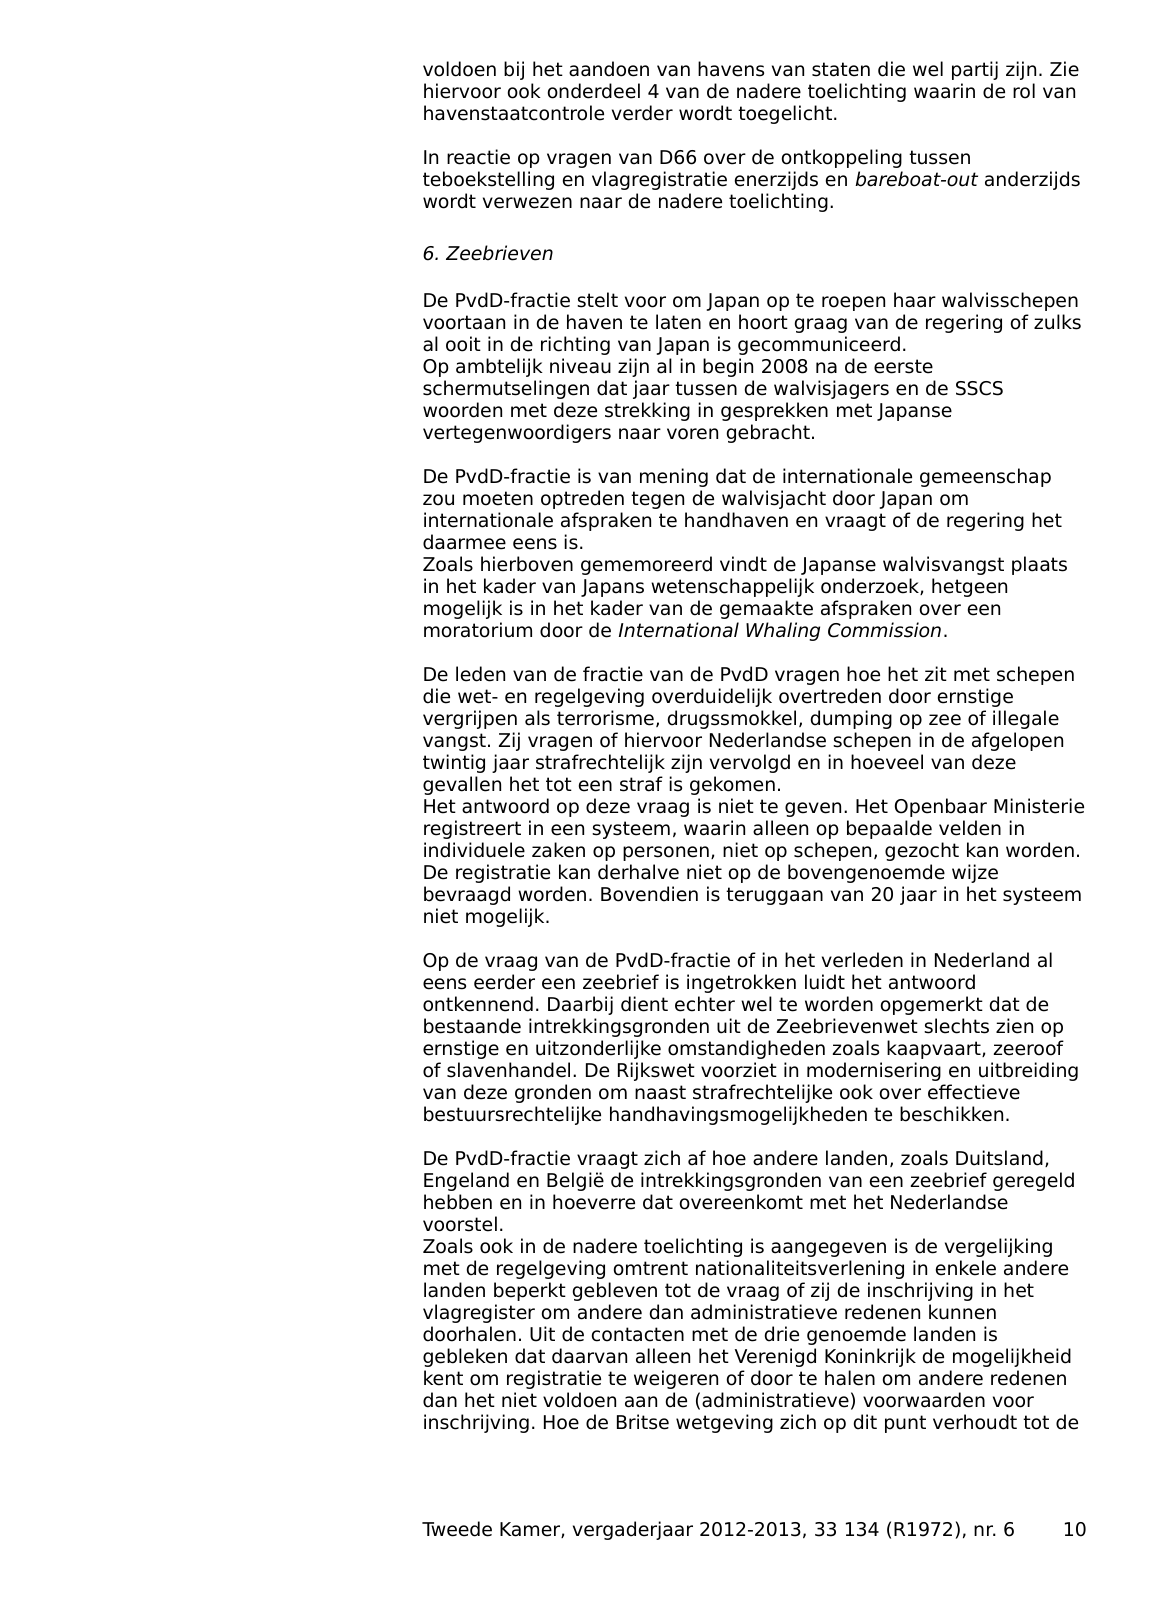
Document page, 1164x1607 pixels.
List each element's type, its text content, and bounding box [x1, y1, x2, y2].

text Het antwoord op deze vraag is niet te geven. Het Openbaar Ministerie registreert in een systeem, waarin alleen op bepaalde velden in individuele zaken op personen, niet op schepen, gezocht kan worden. De registratie kan derhalve niet op de bovengenoemde wijze bevraagd worden. Bovendien is teruggaan van 20 jaar in het systeem niet mogelijk. [422, 796, 1087, 928]
text De PvdD-fractie is van mening dat de internationale gemeenschap zou moeten optreden tegen de walvisjacht door Japan om internationale afspraken te handhaven en vraagt of de regering het daarmee eens is. [422, 466, 1087, 554]
text De PvdD-fractie stelt voor om Japan op te roepen haar walvisschepen voortaan in de haven te laten en hoort graag van de regering of zulks al ooit in de richting van Japan is gecommuniceerd. [422, 290, 1087, 356]
text In reactie op vragen van D66 over de ontkoppeling tussen teboekstelling en vlagregistratie enerzijds en bareboat-out anderzijds wordt verwezen naar de nadere toelichting. [422, 147, 1087, 213]
text De PvdD-fractie vraagt zich af hoe andere landen, zoals Duitsland, Engeland en België de intrekkingsgronden van een zeebrief geregeld hebben en in hoeverre dat overeenkomt met het Nederlandse voorstel. [422, 1148, 1087, 1236]
text Zoals hierboven gememoreerd vindt de Japanse walvisvangst plaats in het kader van Japans wetenschappelijk onderzoek, hetgeen mogelijk is in het kader van de gemaakte afspraken over een moratorium door de International Whaling Commission. [422, 554, 1087, 642]
text Zoals ook in de nadere toelichting is aangegeven is de vergelijking met de regelgeving omtrent nationaliteitsverlening in enkele andere landen beperkt gebleven tot de vraag of zij de inschrijving in het vlagregister om andere dan administratieve redenen kunnen doorhalen. Uit de contacten met de drie genoemde landen is gebleken dat daarvan alleen het Verenigd Koninkrijk de mogelijkheid kent om registratie te weigeren of door te halen om andere redenen dan het niet voldoen aan de (administratieve) voorwaarden voor inschrijving. Hoe de Britse wetgeving zich op dit punt verhoudt tot de [422, 1236, 1087, 1434]
text Op ambtelijk niveau zijn al in begin 2008 na de eerste schermutselingen dat jaar tussen de walvisjagers en de SSCS woorden met deze strekking in gesprekken met Japanse vertegenwoordigers naar voren gebracht. [422, 356, 1087, 444]
subtitle 6. Zeebrieven [422, 243, 1087, 265]
text Op de vraag van de PvdD-fractie of in het verleden in Nederland al eens eerder een zeebrief is ingetrokken luidt het antwoord ontkennend. Daarbij dient echter wel te worden opgemerkt dat de bestaande intrekkingsgronden uit de Zeebrievenwet slechts zien op ernstige en uitzonderlijke omstandigheden zoals kaapvaart, zeeroof of slavenhandel. De Rijkswet voorziet in modernisering en uitbreiding van deze gronden om naast strafrechtelijke ook over effectieve bestuursrechtelijke handhavingsmogelijkheden te beschikken. [422, 950, 1087, 1126]
text De leden van de fractie van de PvdD vragen hoe het zit met schepen die wet- en regelgeving overduidelijk overtreden door ernstige vergrijpen als terrorisme, drugssmokkel, dumping op zee of illegale vangst. Zij vragen of hiervoor Nederlandse schepen in de afgelopen twintig jaar strafrechtelijk zijn vervolgd en in hoeveel van deze gevallen het tot een straf is gekomen. [422, 664, 1087, 796]
text voldoen bij het aandoen van havens van staten die wel partij zijn. Zie hiervoor ook onderdeel 4 van de nadere toelichting waarin de rol van havenstaatcontrole verder wordt toegelicht. [422, 59, 1087, 125]
